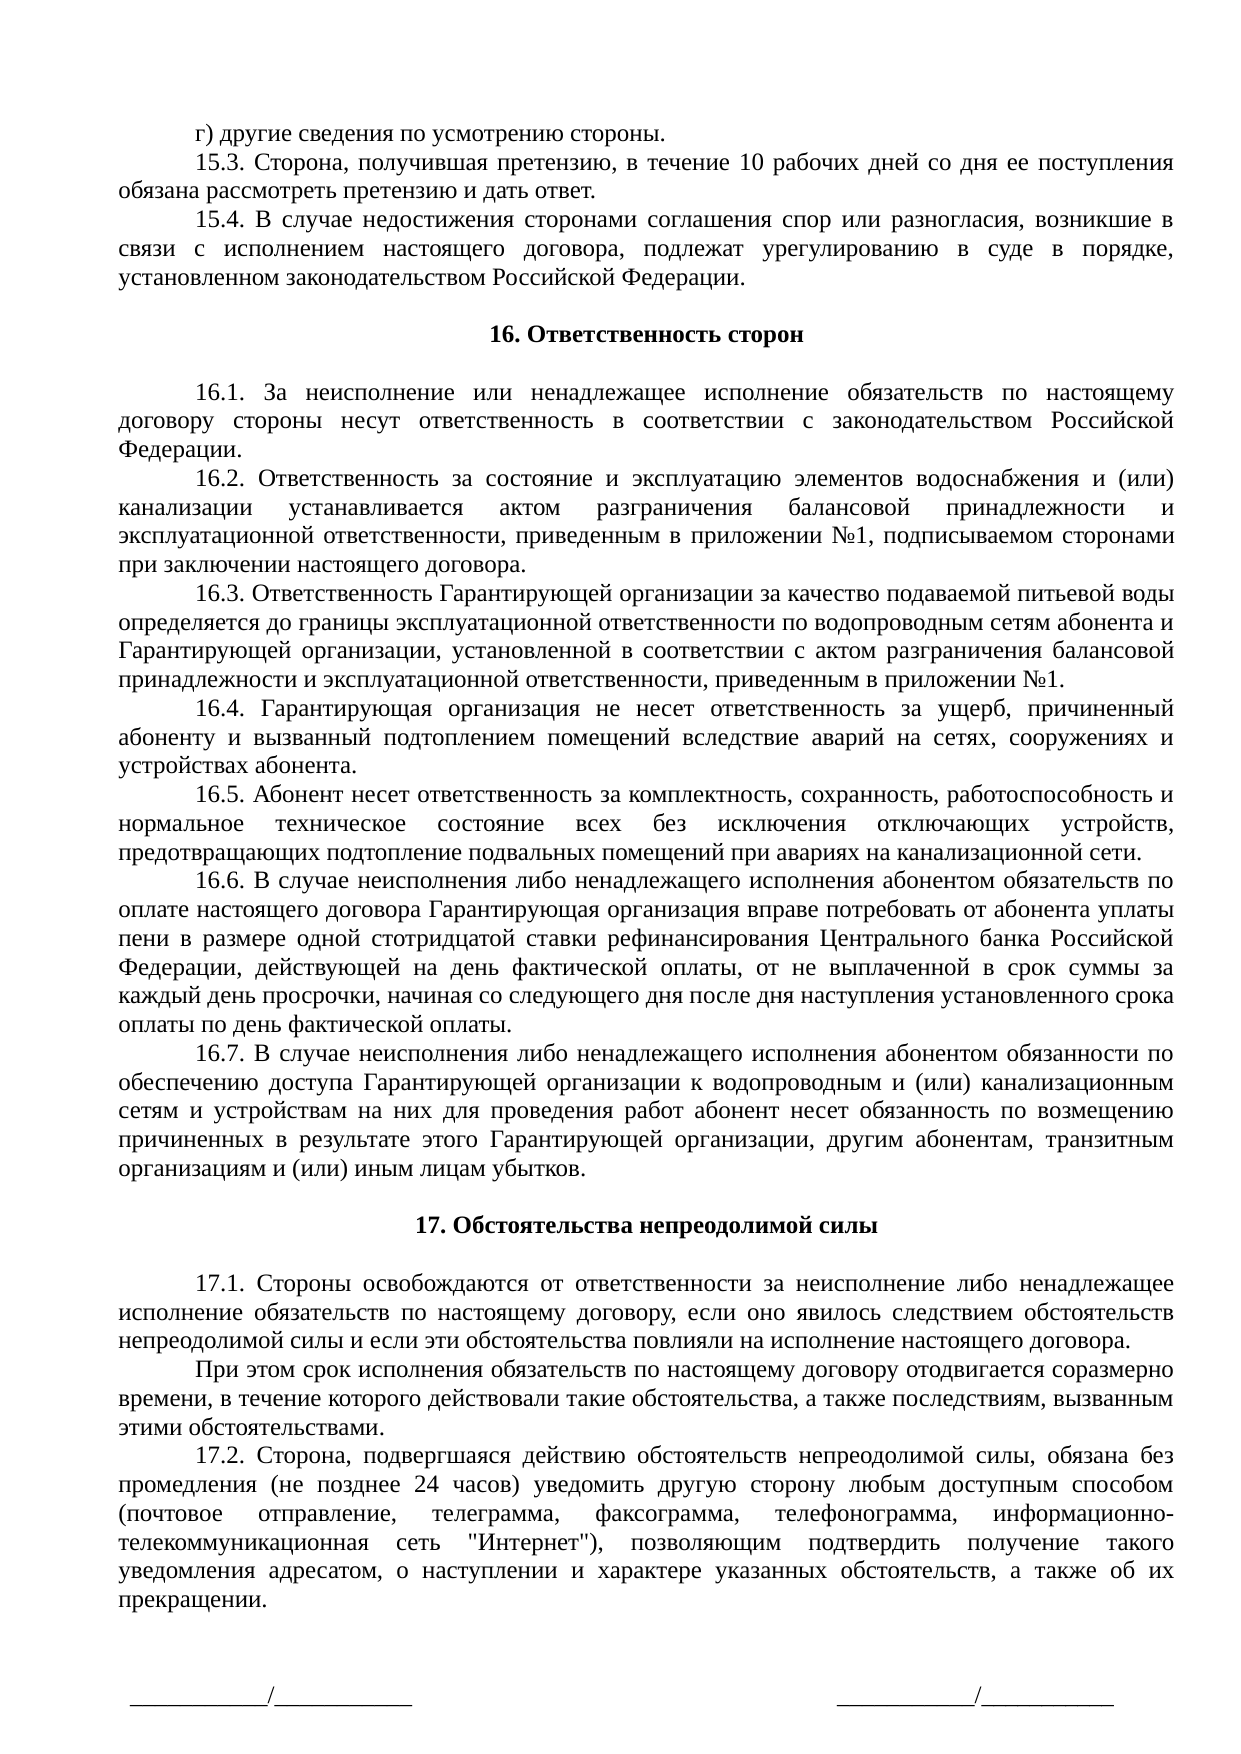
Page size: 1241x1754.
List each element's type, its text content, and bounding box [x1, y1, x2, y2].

text г) другие сведения по усмотрению стороны. [118, 118, 1175, 147]
text 16.2. Ответственность за состояние и эксплуатацию элементов водоснабжения и (или) канализации устанавливается актом разграничения балансовой принадлежности и эксплуатационной ответственности, приведенным в приложении №1, подписываемом сторонами при заключении настоящего договора. [118, 463, 1175, 578]
text 15.3. Сторона, получившая претензию, в течение 10 рабочих дней со дня ее поступления обязана рассмотреть претензию и дать ответ. [118, 147, 1175, 204]
text 16.5. Абонент несет ответственность за комплектность, сохранность, работоспособность и нормальное техническое состояние всех без исключения отключающих устройств, предотвращающих подтопление подвальных помещений при авариях на канализационной сети. [118, 779, 1175, 866]
text 17.1. Стороны освобождаются от ответственности за неисполнение либо ненадлежащее исполнение обязательств по настоящему договору, если оно явилось следствием обстоятельств непреодолимой силы и если эти обстоятельства повлияли на исполнение настоящего договора. [118, 1268, 1175, 1354]
text 16. Ответственность сторон [118, 319, 1175, 348]
text 17.2. Сторона, подвергшаяся действию обстоятельств непреодолимой силы, обязана без промедления (не позднее 24 часов) уведомить другую сторону любым доступным способом (почтовое отправление, телеграмма, факсограмма, телефонограмма, информационно-телекоммуникационная сеть "Интернет"), позволяющим подтвердить получение такого уведомления адресатом, о наступлении и характере указанных обстоятельств, а также об их прекращении. [118, 1441, 1175, 1613]
text 16.3. Ответственность Гарантирующей организации за качество подаваемой питьевой воды определяется до границы эксплуатационной ответственности по водопроводным сетям абонента и Гарантирующей организации, установленной в соответствии с актом разграничения балансовой принадлежности и эксплуатационной ответственности, приведенным в приложении №1. [118, 578, 1175, 693]
text 17. Обстоятельства непреодолимой силы [118, 1211, 1175, 1239]
text 16.7. В случае неисполнения либо ненадлежащего исполнения абонентом обязанности по обеспечению доступа Гарантирующей организации к водопроводным и (или) канализационным сетям и устройствам на них для проведения работ абонент несет обязанность по возмещению причиненных в результате этого Гарантирующей организации, другим абонентам, транзитным организациям и (или) иным лицам убытков. [118, 1038, 1175, 1182]
text 16.1. За неисполнение или ненадлежащее исполнение обязательств по настоящему договору стороны несут ответственность в соответствии с законодательством Российской Федерации. [118, 377, 1175, 463]
text 16.6. В случае неисполнения либо ненадлежащего исполнения абонентом обязательств по оплате настоящего договора Гарантирующая организация вправе потребовать от абонента уплаты пени в размере одной стотридцатой ставки рефинансирования Центрального банка Российской Федерации, действующей на день фактической оплаты, от не выплаченной в срок суммы за каждый день просрочки, начиная со следующего дня после дня наступления установленного срока оплаты по день фактической оплаты. [118, 866, 1175, 1038]
text При этом срок исполнения обязательств по настоящему договору отодвигается соразмерно времени, в течение которого действовали такие обстоятельства, а также последствиям, вызванным этими обстоятельствами. [118, 1354, 1175, 1441]
text 16.4. Гарантирующая организация не несет ответственность за ущерб, причиненный абоненту и вызванный подтоплением помещений вследствие аварий на сетях, сооружениях и устройствах абонента. [118, 693, 1175, 779]
text 15.4. В случае недостижения сторонами соглашения спор или разногласия, возникшие в связи с исполнением настоящего договора, подлежат урегулированию в суде в порядке, установленном законодательством Российской Федерации. [118, 204, 1175, 291]
